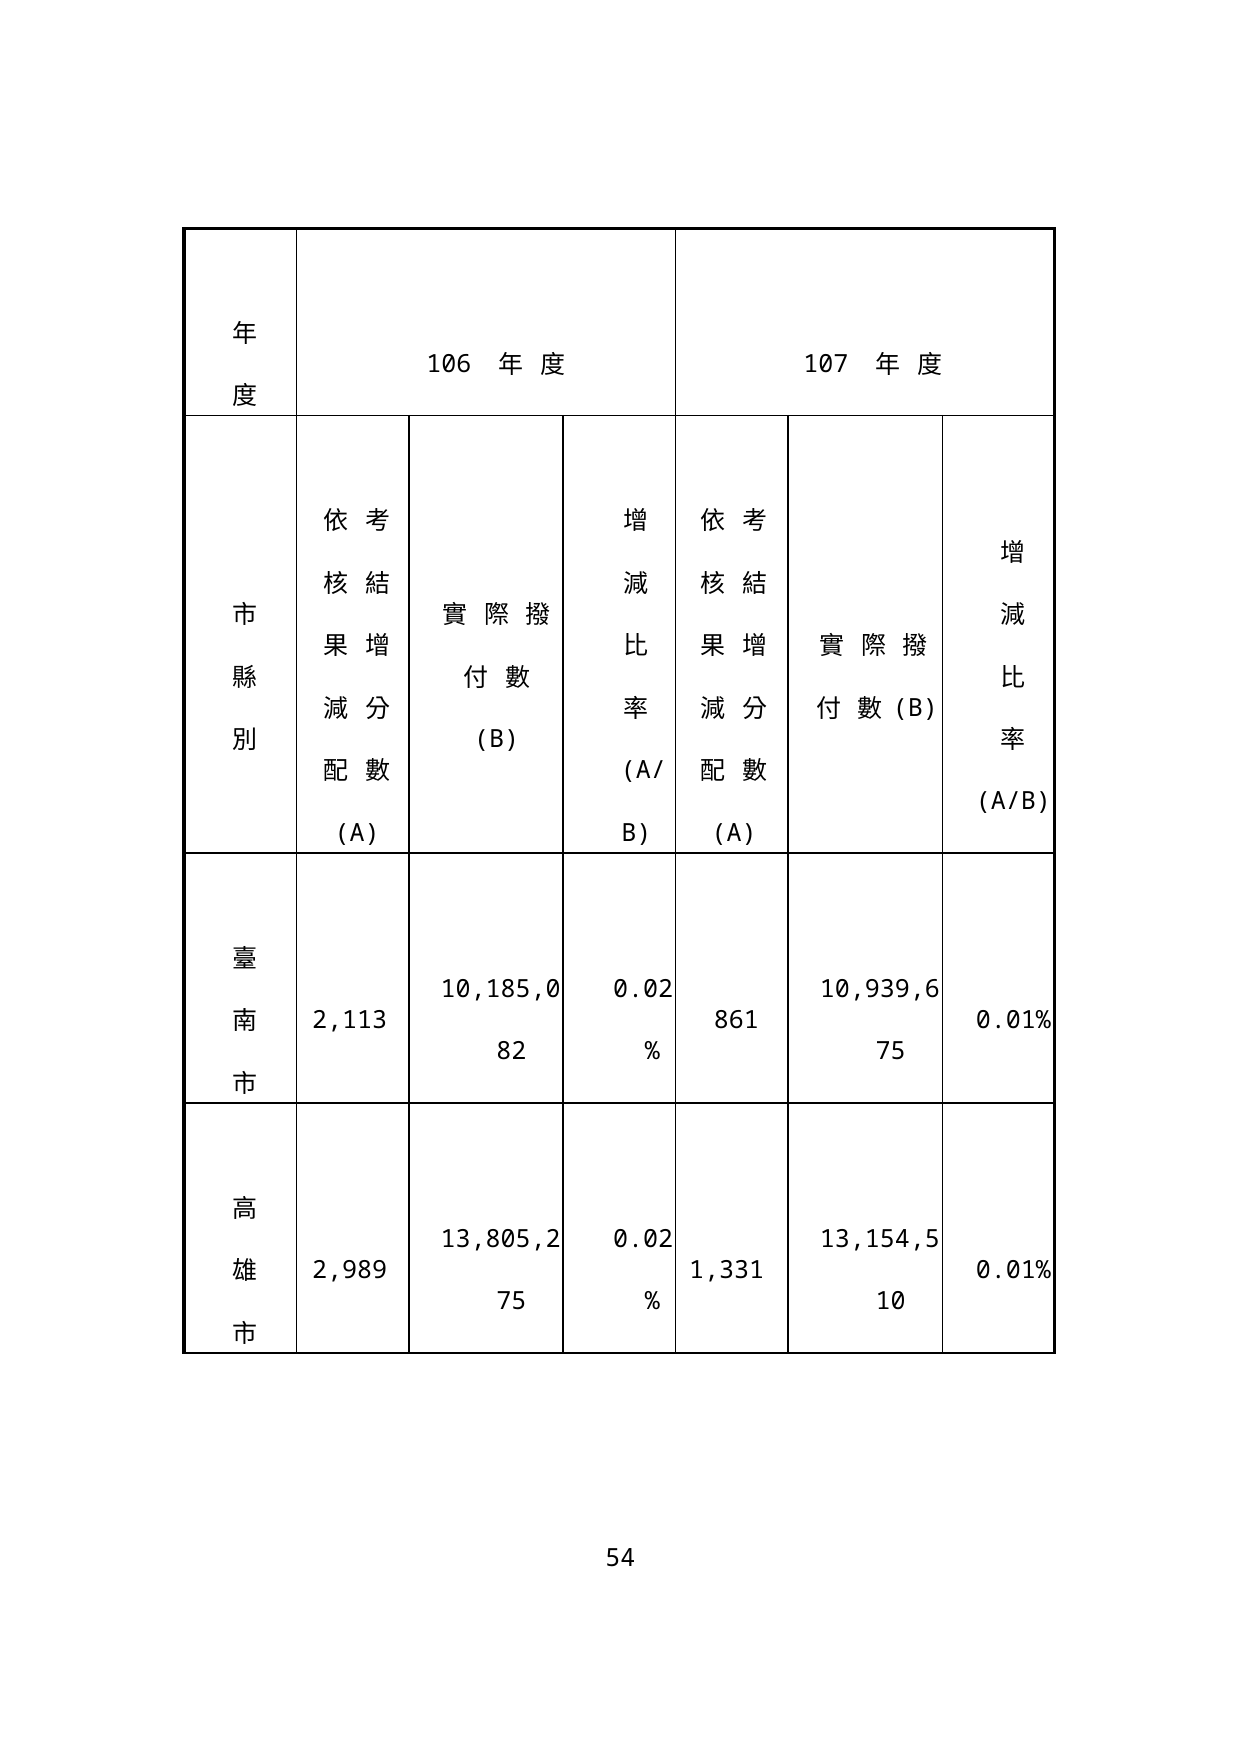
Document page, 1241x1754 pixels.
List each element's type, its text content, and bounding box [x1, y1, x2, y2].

table_cell 臺南市 [186, 854, 296, 1102]
table_cell 13,154,510 [789, 1104, 942, 1352]
table_cell 10,185,082 [410, 854, 562, 1102]
table_cell 依考核結果增減分配數(A) [297, 416, 408, 852]
table_cell 13,805,275 [410, 1104, 562, 1352]
table_cell 實際撥付數(B) [789, 416, 942, 852]
table_cell 861 [676, 854, 787, 1102]
table_cell 實際撥付數(B) [410, 416, 562, 852]
table_cell 0.01% [943, 854, 1053, 1102]
table_cell 市縣別 [186, 416, 296, 852]
table_cell 1,331 [676, 1104, 787, 1352]
table_header 年度 [186, 230, 296, 415]
table_cell 增減比率(A/B) [564, 416, 675, 852]
table_header 106年度 [297, 230, 675, 415]
table_cell 0.01% [943, 1104, 1053, 1352]
table_cell 0.02% [564, 1104, 675, 1352]
table_cell 0.02% [564, 854, 675, 1102]
table_cell 增減比率(A/B) [943, 416, 1053, 852]
table_cell 依考核結果增減分配數(A) [676, 416, 787, 852]
table_cell 10,939,675 [789, 854, 942, 1102]
table_cell 高雄市 [186, 1104, 296, 1352]
table_header 107年度 [676, 230, 1053, 415]
table_cell 2,113 [297, 854, 408, 1102]
table_cell 2,989 [297, 1104, 408, 1352]
